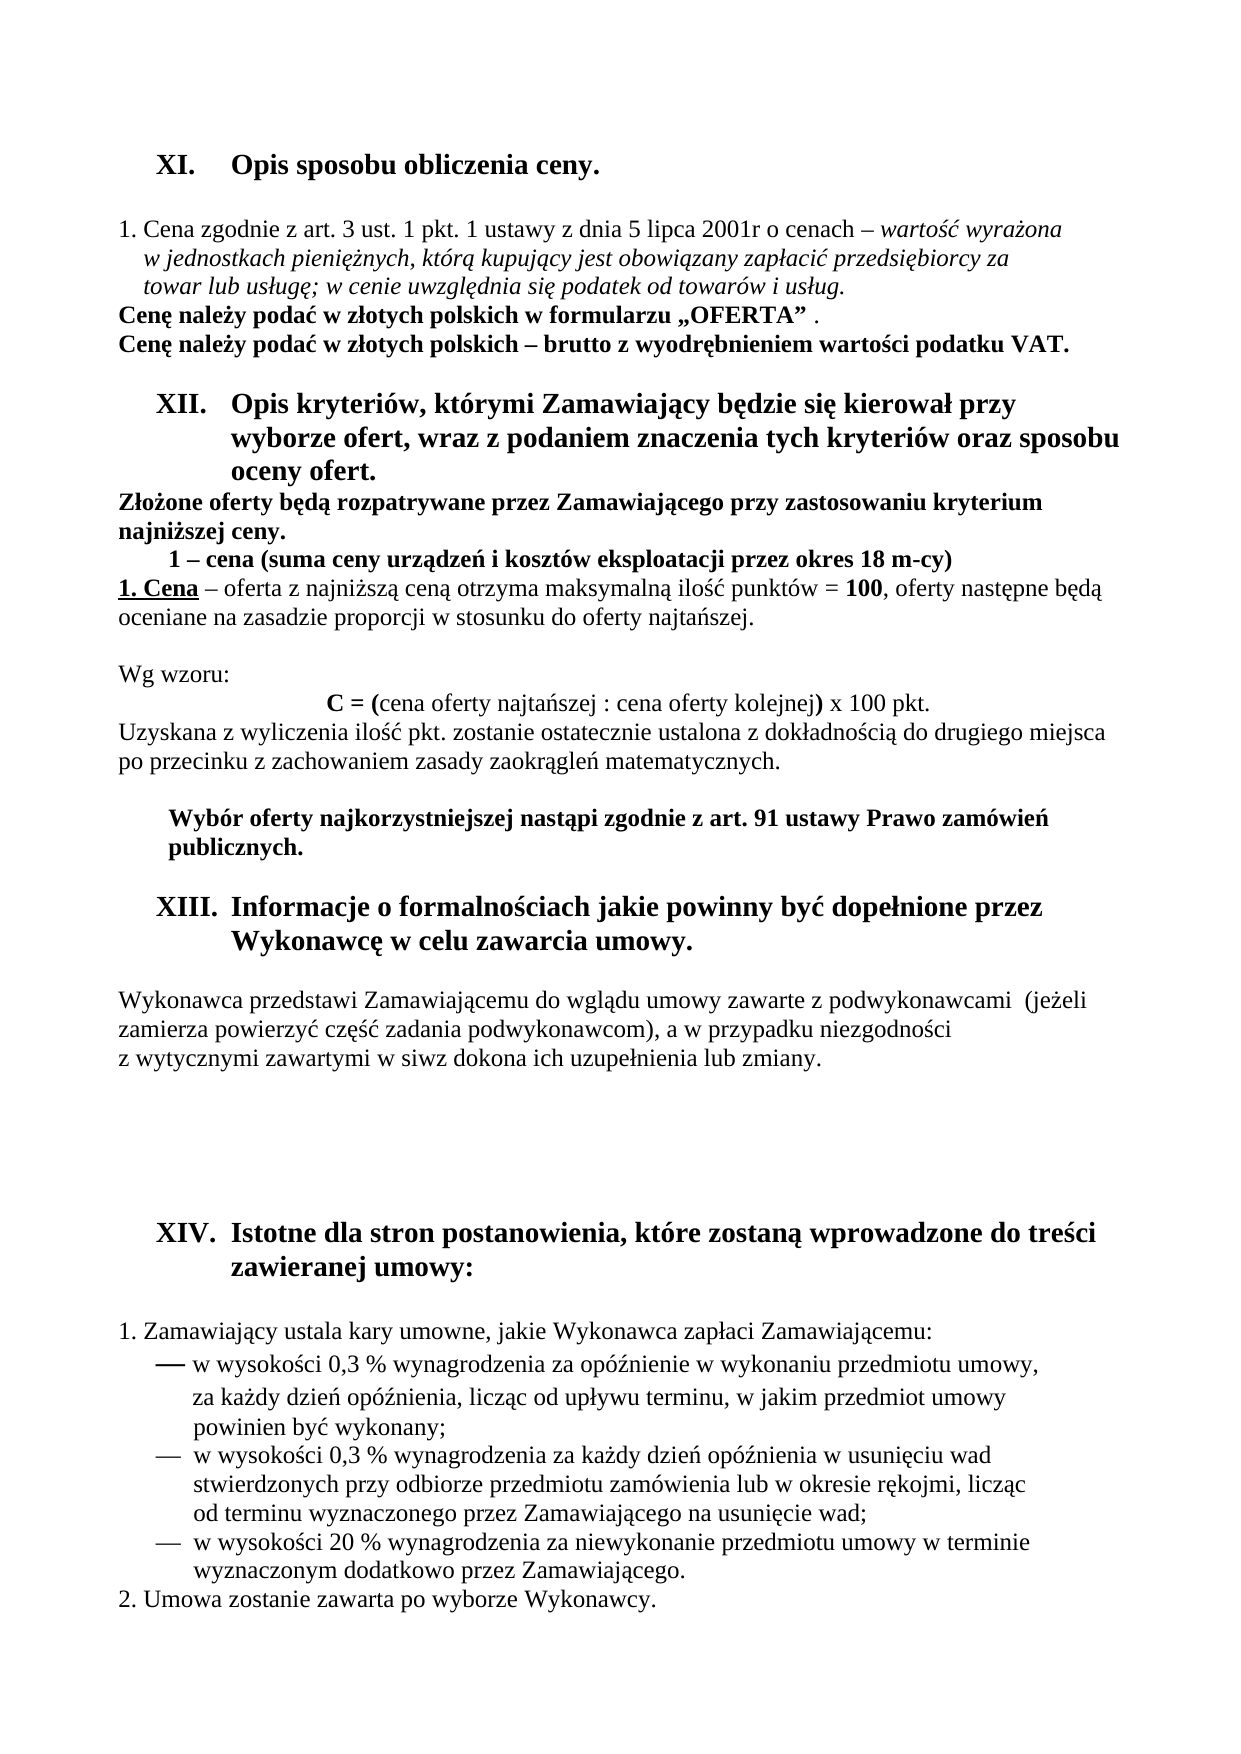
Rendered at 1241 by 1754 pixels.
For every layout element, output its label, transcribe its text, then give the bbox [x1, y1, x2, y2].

text od terminu wyznaczonego przez Zamawiającego na usunięcie wad; [156, 1498, 1122, 1527]
text 1. Cena – oferta z najniższą ceną otrzyma maksymalną ilość punktów = 100, oferty następne będą oceniane na zasadzie proporcji w stosunku do oferty najtańszej. [118, 573, 1122, 631]
list Opis sposobu obliczenia ceny. [156, 147, 1122, 180]
text — w wysokości 20 % wynagrodzenia za niewykonanie przedmiotu umowy w terminie [156, 1527, 1122, 1556]
text 1 – cena (suma ceny urządzeń i kosztów eksploatacji przez okres 18 m-cy) [118, 544, 1122, 573]
list Opis kryteriów, którymi Zamawiający będzie się kierował przy wyborze ofert, wraz z podaniem znaczenia tych kryteriów oraz sposobu oceny ofert. [156, 386, 1122, 487]
list Informacje o formalnościach jakie powinny być dopełnione przez Wykonawcę w celu zawarcia umowy. [156, 889, 1122, 957]
text Wykonawca przedstawi Zamawiającemu do wglądu umowy zawarte z podwykonawcami (jeżeli zamierza powierzyć część zadania podwykonawcom), a w przypadku niezgodności [118, 985, 1122, 1043]
text z wytycznymi zawartymi w siwz dokona ich uzupełnienia lub zmiany. [118, 1043, 1122, 1072]
text Cenę należy podać w złotych polskich w formularzu „OFERTA” . [118, 300, 1122, 329]
list Istotne dla stron postanowienia, które zostaną wprowadzone do treści zawieranej umowy: [156, 1215, 1122, 1282]
text 2. Umowa zostanie zawarta po wyborze Wykonawcy. [118, 1584, 1122, 1613]
text Wg wzoru: [118, 659, 1122, 688]
text Wybór oferty najkorzystniejszej nastąpi zgodnie z art. 91 ustawy Prawo zamówień [118, 803, 1122, 832]
text za każdy dzień opóźnienia, licząc od upływu terminu, w jakim przedmiot umowy [156, 1378, 1122, 1412]
text wyznaczonym dodatkowo przez Zamawiającego. [156, 1556, 1122, 1584]
text towar lub usługę; w cenie uwzględnia się podatek od towarów i usług. [118, 271, 1122, 300]
text — w wysokości 0,3 % wynagrodzenia za każdy dzień opóźnienia w usunięciu wad [156, 1441, 1122, 1469]
text Uzyskana z wyliczenia ilość pkt. zostanie ostatecznie ustalona z dokładnością do drugiego miejsca po przecinku z zachowaniem zasady zaokrągleń matematycznych. [118, 717, 1122, 774]
text 1. Cena zgodnie z art. 3 ust. 1 pkt. 1 ustawy z dnia 5 lipca 2001r o cenach – wartość wyrażona [118, 214, 1122, 243]
text Cenę należy podać w złotych polskich – brutto z wyodrębnieniem wartości podatku VAT. [118, 329, 1122, 358]
text publicznych. [118, 832, 1122, 861]
text 1. Zamawiający ustala kary umowne, jakie Wykonawca zapłaci Zamawiającemu: [118, 1316, 1122, 1345]
text C = (cena oferty najtańszej : cena oferty kolejnej) x 100 pkt. [118, 688, 1122, 717]
text powinien być wykonany; [156, 1412, 1122, 1441]
text stwierdzonych przy odbiorze przedmiotu zamówienia lub w okresie rękojmi, licząc [156, 1469, 1122, 1498]
text Złożone oferty będą rozpatrywane przez Zamawiającego przy zastosowaniu kryterium najniższej ceny. [118, 487, 1122, 544]
text w jednostkach pieniężnych, którą kupujący jest obowiązany zapłacić przedsiębiorcy za [118, 243, 1122, 271]
text — w wysokości 0,3 % wynagrodzenia za opóźnienie w wykonaniu przedmiotu umowy, [156, 1345, 1122, 1378]
